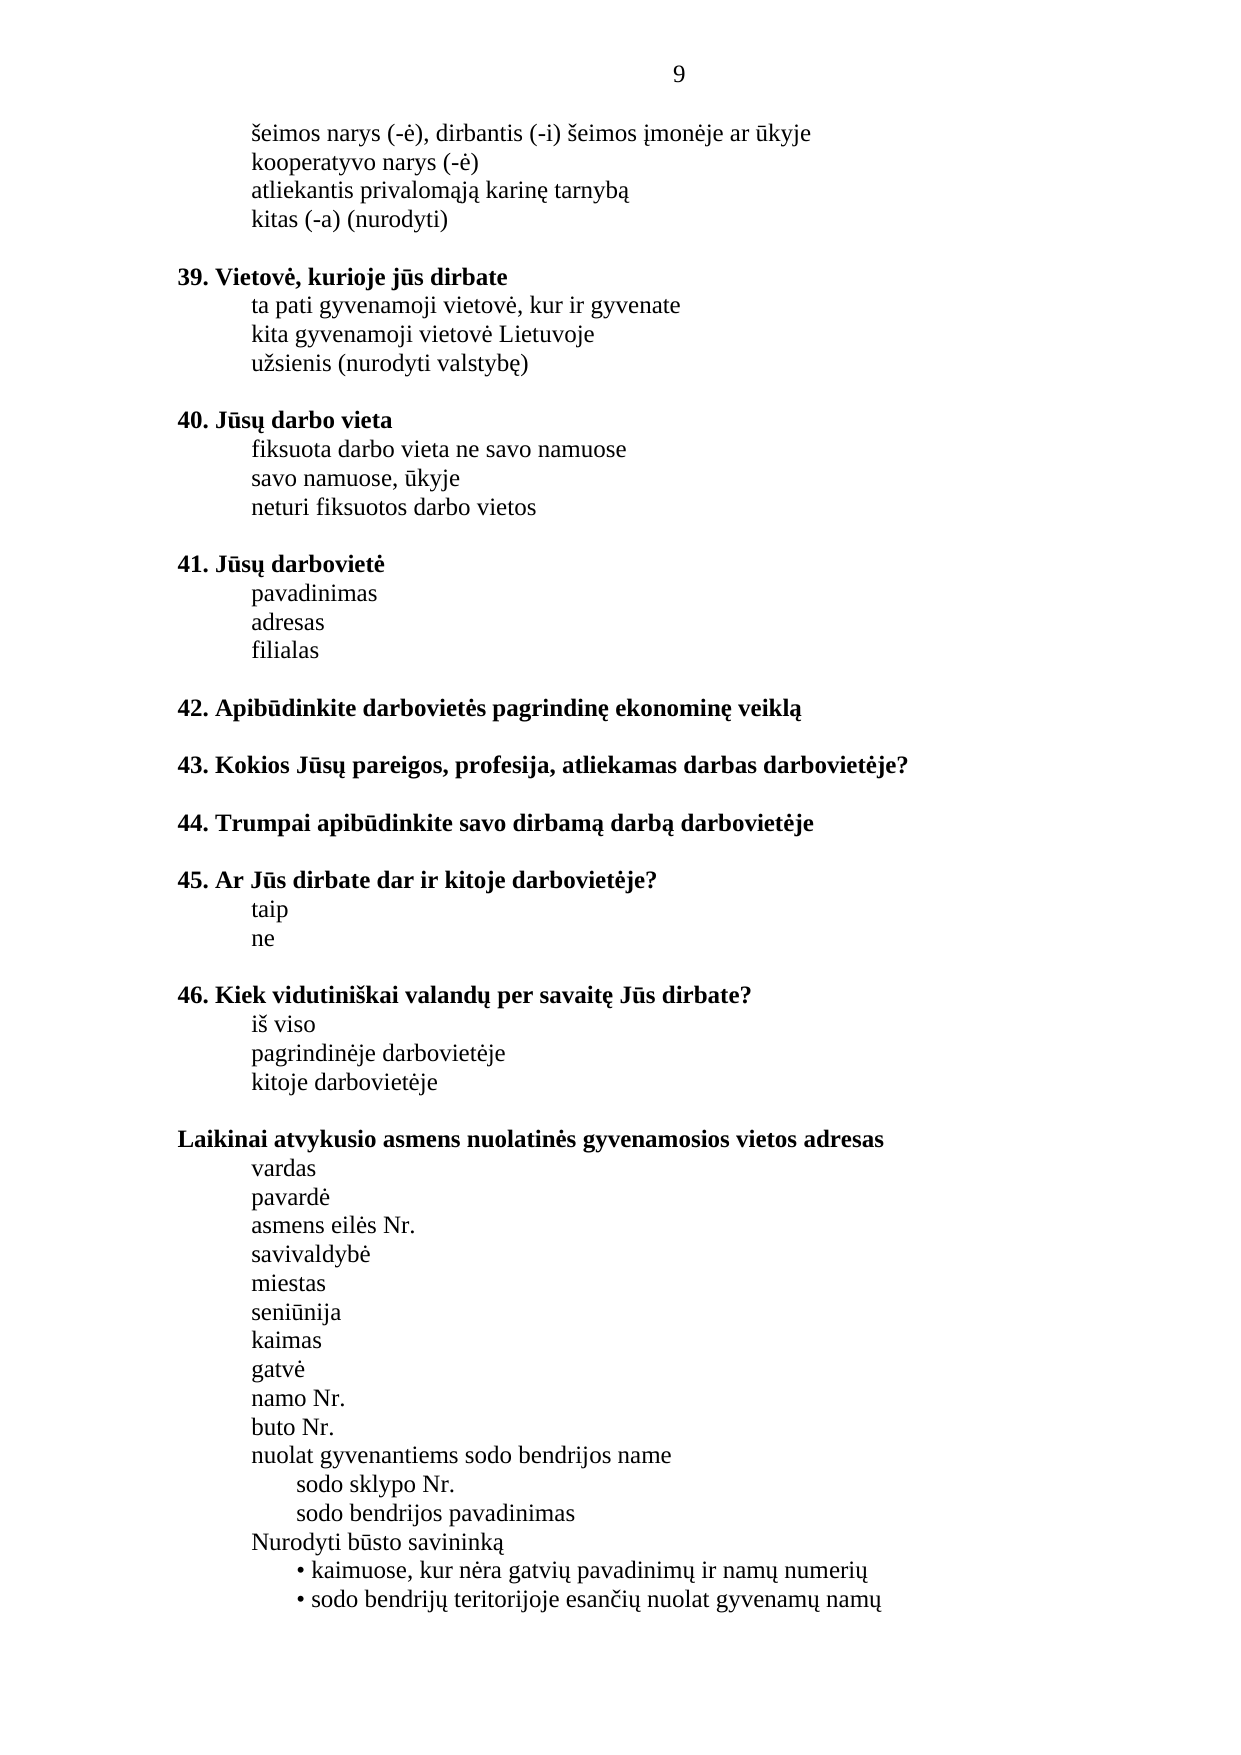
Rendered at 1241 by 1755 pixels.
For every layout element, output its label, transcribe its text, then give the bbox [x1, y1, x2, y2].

text nuolat gyvenantiems sodo bendrijos name [177, 1441, 1181, 1469]
text 40. Jūsų darbo vieta [177, 406, 1181, 434]
text buto Nr. [177, 1412, 1181, 1441]
text kaimas [177, 1326, 1181, 1354]
text • kaimuose, kur nėra gatvių pavadinimų ir namų numerių [177, 1556, 1181, 1584]
text pavadinimas [177, 578, 1181, 607]
text kitoje darbovietėje [177, 1067, 1181, 1096]
text Nurodyti būsto savininką [177, 1527, 1181, 1556]
text 39. Vietovė, kurioje jūs dirbate [177, 262, 1181, 291]
text adresas [177, 607, 1181, 636]
text pavardė [177, 1182, 1181, 1211]
text 46. Kiek vidutiniškai valandų per savaitę Jūs dirbate? [177, 981, 1181, 1009]
text namo Nr. [177, 1383, 1181, 1412]
text užsienis (nurodyti valstybę) [177, 348, 1181, 377]
text gatvė [177, 1354, 1181, 1383]
text neturi fiksuotos darbo vietos [177, 492, 1181, 521]
text vardas [177, 1153, 1181, 1182]
text 42. Apibūdinkite darbovietės pagrindinę ekonominę veiklą [177, 693, 1181, 722]
text šeimos narys (-ė), dirbantis (-i) šeimos įmonėje ar ūkyje [177, 118, 1181, 147]
text 43. Kokios Jūsų pareigos, profesija, atliekamas darbas darbovietėje? [177, 751, 1181, 779]
text sodo sklypo Nr. [177, 1469, 1181, 1498]
text savo namuose, ūkyje [177, 463, 1181, 492]
text filialas [177, 636, 1181, 664]
text savivaldybė [177, 1239, 1181, 1268]
text miestas [177, 1268, 1181, 1297]
text • sodo bendrijų teritorijoje esančių nuolat gyvenamų namų [177, 1584, 1181, 1613]
text ta pati gyvenamoji vietovė, kur ir gyvenate [177, 291, 1181, 319]
text fiksuota darbo vieta ne savo namuose [177, 434, 1181, 463]
text ne [177, 923, 1181, 952]
text pagrindinėje darbovietėje [177, 1038, 1181, 1067]
text atliekantis privalomąją karinę tarnybą [177, 176, 1181, 204]
text 45. Ar Jūs dirbate dar ir kitoje darbovietėje? [177, 866, 1181, 894]
text asmens eilės Nr. [177, 1211, 1181, 1239]
text kooperatyvo narys (-ė) [177, 147, 1181, 176]
text taip [177, 894, 1181, 923]
text sodo bendrijos pavadinimas [177, 1498, 1181, 1527]
text Laikinai atvykusio asmens nuolatinės gyvenamosios vietos adresas [177, 1124, 1181, 1153]
text 44. Trumpai apibūdinkite savo dirbamą darbą darbovietėje [177, 808, 1181, 837]
text iš viso [177, 1009, 1181, 1038]
text kitas (-a) (nurodyti) [177, 204, 1181, 233]
text 41. Jūsų darbovietė [177, 549, 1181, 578]
text seniūnija [177, 1297, 1181, 1326]
text kita gyvenamoji vietovė Lietuvoje [177, 319, 1181, 348]
